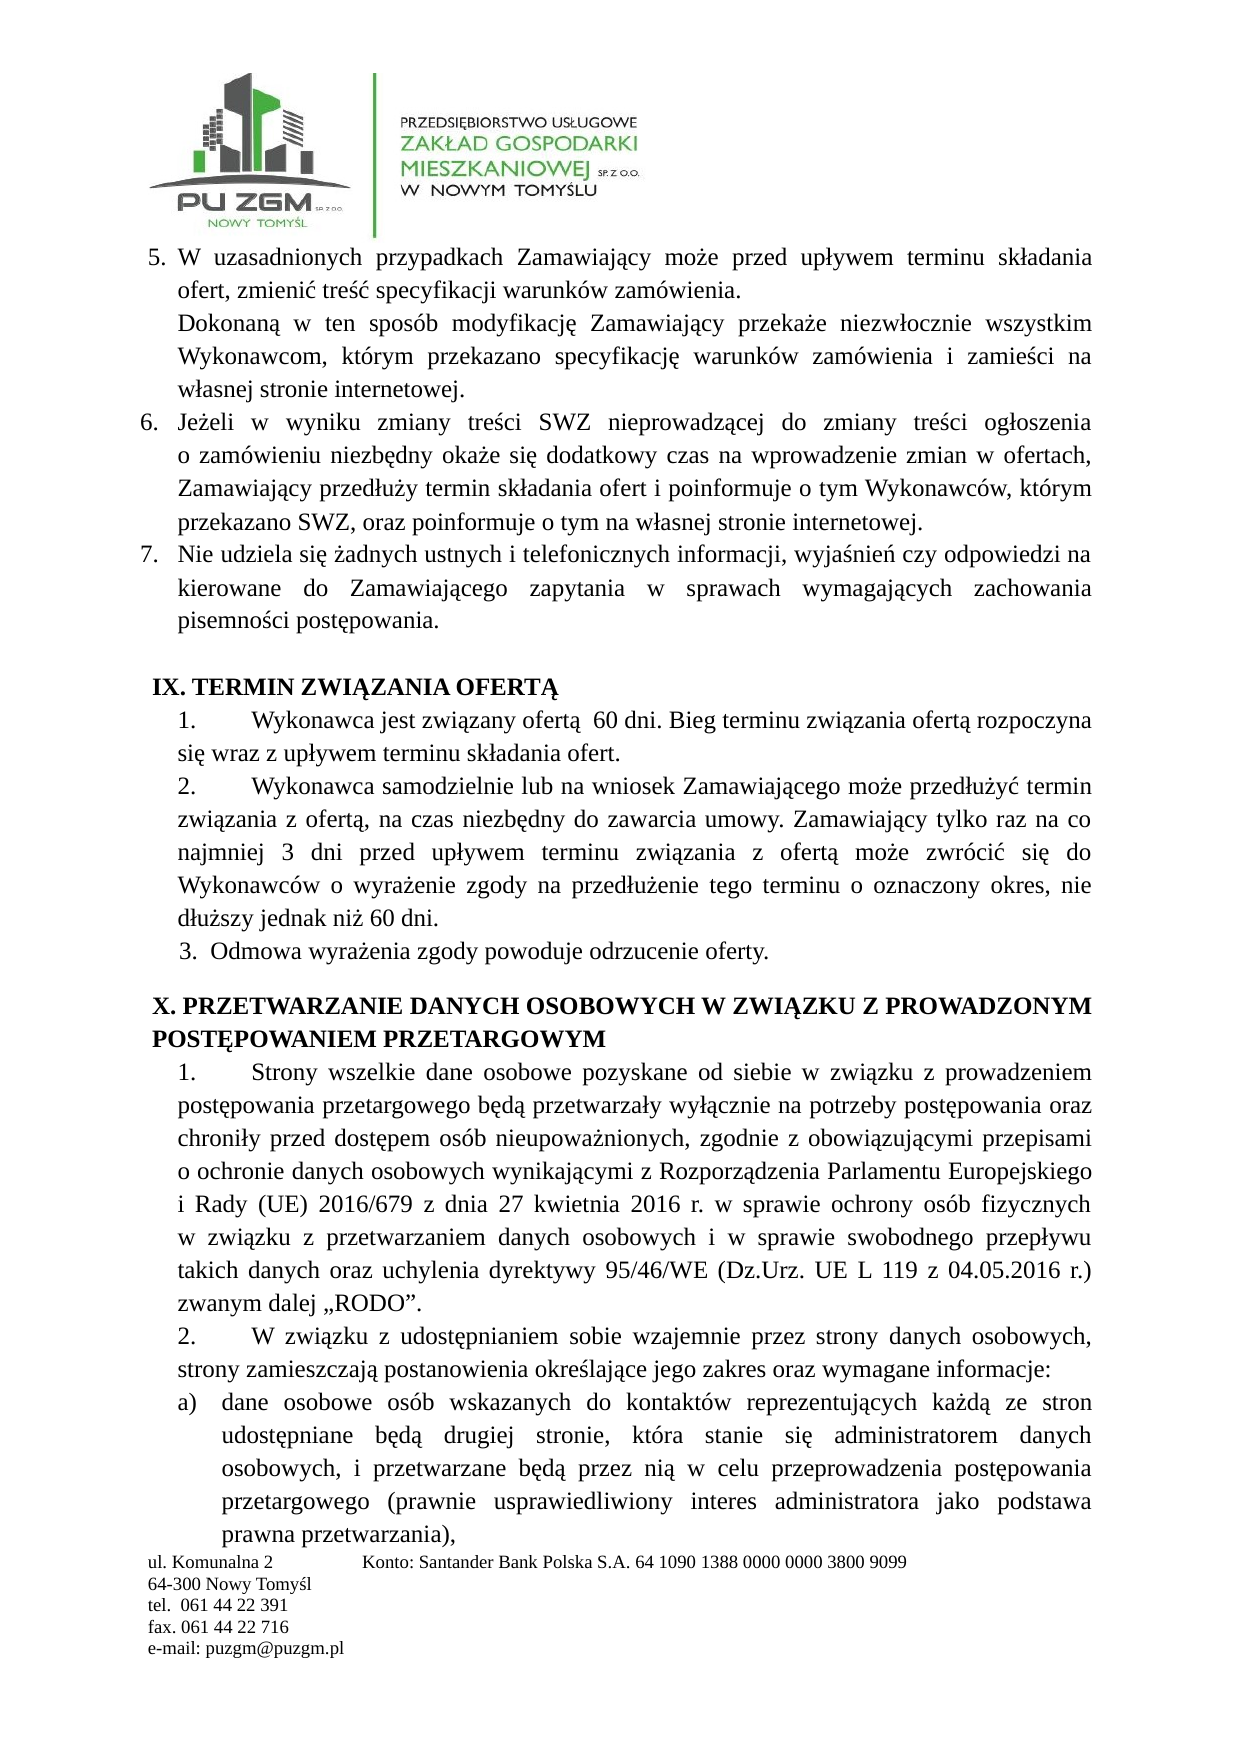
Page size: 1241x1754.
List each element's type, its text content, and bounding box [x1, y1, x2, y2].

picture [147, 73, 655, 243]
text 1. Wykonawca jest związany ofertą 60 dni. Bieg terminu związania ofertą rozpoczyna się wraz z upływem terminu składania ofert. [177, 705, 1093, 766]
text 6. Jeżeli w wyniku zmiany treści SWZ nieprowadzącej do zmiany treści ogłoszenia o zamówieniu niezbędny okaże się dodatkowy czas na wprowadzenie zmian w ofertach, Zamawiający przedłuży termin składania ofert i poinformuje o tym Wykonawców, którym przekazano SWZ, oraz poinformuje o tym na własnej stronie internetowej. [140, 407, 1093, 535]
text 7. Nie udziela się żadnych ustnych i telefonicznych informacji, wyjaśnień czy odpowiedzi na kierowane do Zamawiającego zapytania w sprawach wymagających zachowania pisemności postępowania. [140, 539, 1093, 634]
text X. PRZETWARZANIE DANYCH OSOBOWYCH W ZWIĄZKU Z PROWADZONYM POSTĘPOWANIEM PRZETARGOWYM [152, 991, 1093, 1053]
text 3. Odmowa wyrażenia zgody powoduje odrzucenie oferty. [148, 936, 1093, 964]
text 2. Wykonawca samodzielnie lub na wniosek Zamawiającego może przedłużyć termin związania z ofertą, na czas niezbędny do zawarcia umowy. Zamawiający tylko raz na co najmniej 3 dni przed upływem terminu związania z ofertą może zwrócić się do Wykonawców o wyrażenie zgody na przedłużenie tego terminu o oznaczony okres, nie dłuższy jednak niż 60 dni. [177, 771, 1093, 932]
text 5. W uzasadnionych przypadkach Zamawiający może przed upływem terminu składania ofert, zmienić treść specyfikacji warunków zamówienia. [148, 242, 1093, 304]
text 1. Strony wszelkie dane osobowe pozyskane od siebie w związku z prowadzeniem postępowania przetargowego będą przetwarzały wyłącznie na potrzeby postępowania oraz chroniły przed dostępem osób nieupoważnionych, zgodnie z obowiązującymi przepisami o ochronie danych osobowych wynikającymi z Rozporządzenia Parlamentu Europejskiego i Rady (UE) 2016/679 z dnia 27 kwietnia 2016 r. w sprawie ochrony osób fizycznych w związku z przetwarzaniem danych osobowych i w sprawie swobodnego przepływu takich danych oraz uchylenia dyrektywy 95/46/WE (Dz.Urz. UE L 119 z 04.05.2016 r.) zwanym dalej „RODO”. [177, 1057, 1093, 1317]
text a) dane osobowe osób wskazanych do kontaktów reprezentujących każdą ze stron udostępniane będą drugiej stronie, która stanie się administratorem danych osobowych, i przetwarzane będą przez nią w celu przeprowadzenia postępowania przetargowego (prawnie usprawiedliwiony interes administratora jako podstawa prawna przetwarzania), [177, 1387, 1093, 1548]
text 2. W związku z udostępnianiem sobie wzajemnie przez strony danych osobowych, strony zamieszczają postanowienia określające jego zakres oraz wymagane informacje: [177, 1321, 1093, 1383]
text Dokonaną w ten sposób modyfikację Zamawiający przekaże niezwłocznie wszystkim Wykonawcom, którym przekazano specyfikację warunków zamówienia i zamieści na własnej stronie internetowej. [177, 308, 1093, 403]
text IX. TERMIN ZWIĄZANIA OFERTĄ [152, 672, 1093, 700]
